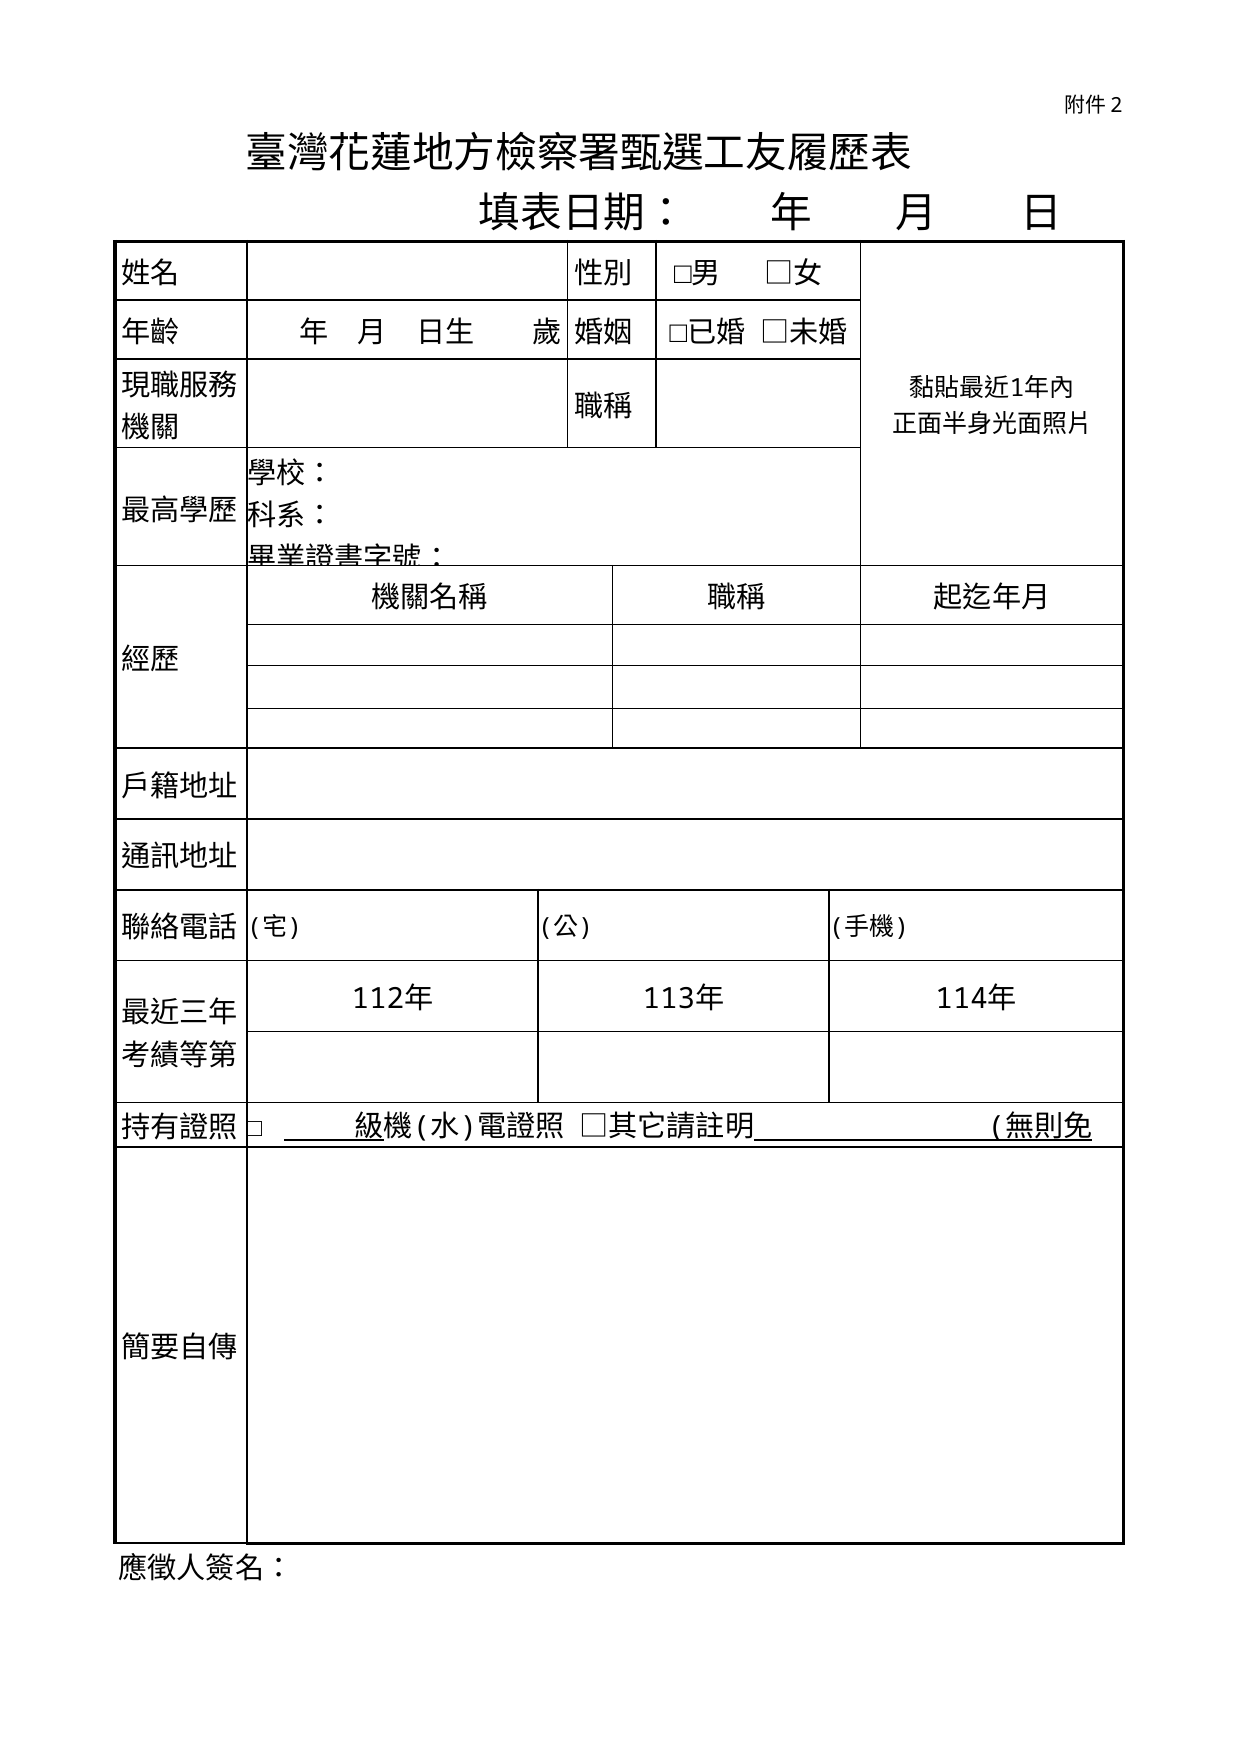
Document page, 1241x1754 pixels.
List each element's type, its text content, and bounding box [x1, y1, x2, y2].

table_cell [613, 666, 860, 708]
table_cell [248, 749, 1122, 818]
table_cell [248, 1148, 1122, 1187]
table_cell [248, 709, 612, 747]
table_cell [248, 1321, 1122, 1366]
table_cell 機關名稱 [248, 566, 612, 624]
table_cell 持有證照 [117, 1103, 246, 1146]
table_cell [539, 1032, 828, 1101]
text 應徵人簽名： [118, 1545, 1122, 1587]
table_cell [248, 1500, 1122, 1542]
table_header 性別 [568, 243, 655, 299]
table_cell [248, 1455, 1122, 1500]
table_cell 學校： 科系： 畢業證書字號： [248, 448, 860, 565]
table_cell 114年 [830, 961, 1122, 1031]
table_cell [861, 625, 1122, 664]
table_cell [613, 625, 860, 664]
table_cell 113年 [539, 961, 828, 1031]
table_cell [248, 1032, 537, 1101]
table_cell (手機) [830, 891, 1122, 960]
table_cell [861, 666, 1122, 708]
table_cell 年 月 日生 歲 [248, 301, 567, 358]
table_header 姓名 [117, 243, 246, 299]
table_cell [248, 1366, 1122, 1410]
table_cell 聯絡電話 [117, 891, 246, 960]
table_header □男 □女 [657, 243, 860, 299]
table_cell [657, 360, 860, 447]
table_cell 經歷 [117, 566, 246, 747]
table_cell [248, 1279, 1122, 1321]
table_cell [613, 709, 860, 747]
table_cell 婚姻 [568, 301, 655, 358]
table_cell [248, 1233, 1122, 1279]
table_cell 簡要自傳 [117, 1148, 246, 1542]
table_cell (公) [539, 891, 828, 960]
table_cell 通訊地址 [117, 820, 246, 889]
table_cell 職稱 [613, 566, 860, 624]
table_cell [830, 1032, 1122, 1101]
table_cell 年齡 [117, 301, 246, 358]
table_cell [248, 1188, 1122, 1233]
table_cell 職稱 [568, 360, 655, 447]
table_header 黏貼最近1年內 正面半身光面照片 [861, 243, 1122, 565]
table_cell 級機(水)電證照 □其它請註明 (無則免附) [248, 1103, 1122, 1146]
table_cell [248, 1410, 1122, 1455]
table_cell 最高學歷 [117, 448, 246, 565]
text 臺灣花蓮地方檢察署甄選工友履歷表 填表日期： 年 月 日 [118, 119, 1122, 240]
table_cell (宅) [248, 891, 537, 960]
table_cell 現職服務機關 [117, 360, 246, 447]
table_cell [248, 820, 1122, 889]
table_header [248, 243, 567, 299]
table_cell □已婚 □未婚 [657, 301, 860, 358]
table_cell [248, 360, 567, 447]
table_cell [248, 666, 612, 708]
table_cell [861, 709, 1122, 747]
table_cell 112年 [248, 961, 537, 1031]
table_cell 戶籍地址 [117, 749, 246, 818]
table_cell 最近三年 考績等第 [117, 961, 246, 1101]
table_cell [248, 625, 612, 664]
table_cell 起迄年月 [861, 566, 1122, 624]
